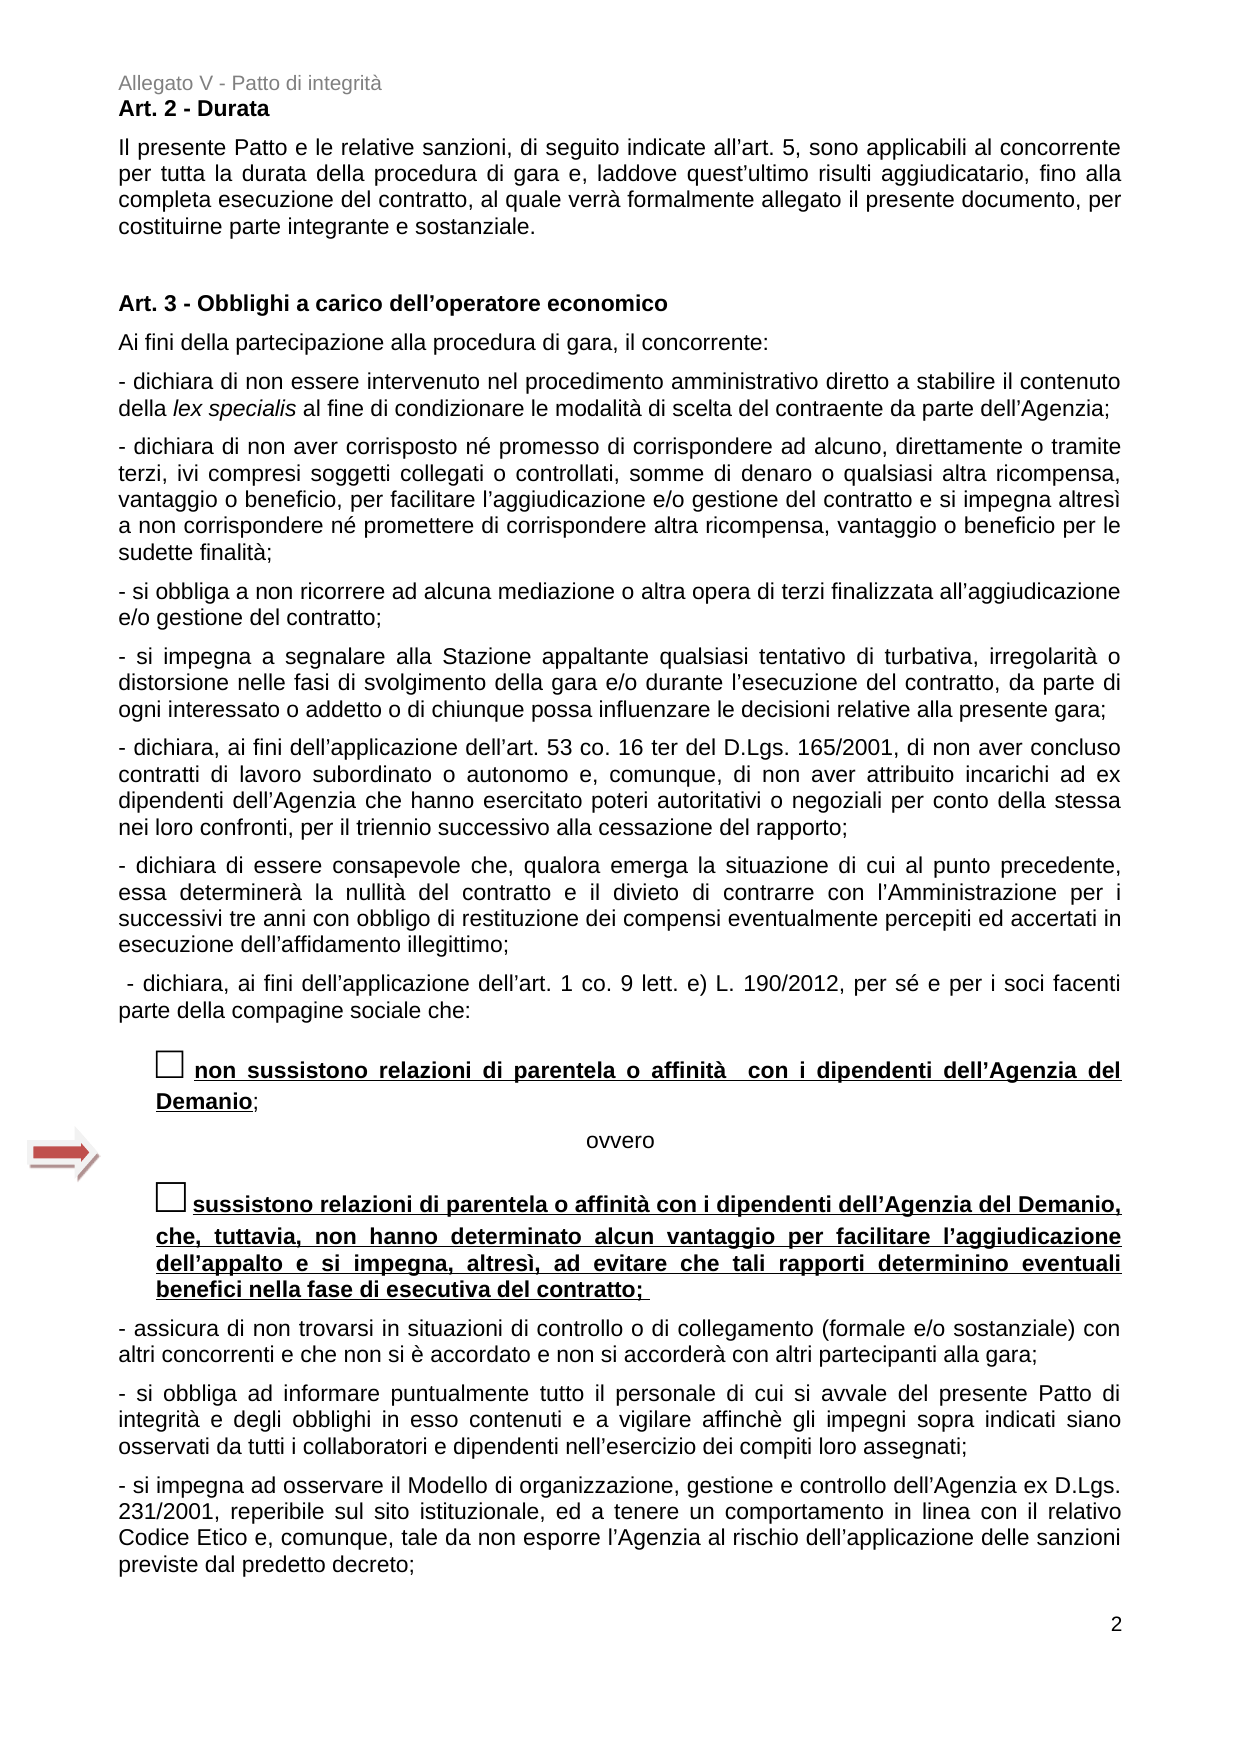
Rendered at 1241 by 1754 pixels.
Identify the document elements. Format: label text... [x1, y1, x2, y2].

text - assicura di non trovarsi in situazioni di controllo o di collegamento (formale e/o sostanziale) con altri concorrenti e che non si è accordato e non si accorderà con altri partecipanti alla gara; [118, 1315, 1122, 1368]
text □ non sussistono relazioni di parentela o affinità con i dipendenti dell’Agenzia del Demanio; [156, 1035, 1122, 1114]
text - dichiara di essere consapevole che, qualora emerga la situazione di cui al punto precedente, essa determinerà la nullità del contratto e il divieto di contrarre con l’Amministrazione per i successivi tre anni con obbligo di restituzione dei compensi eventualmente percepiti ed accertati in esecuzione dell’affidamento illegittimo; [118, 852, 1122, 958]
text - si obbliga a non ricorrere ad alcuna mediazione o altra opera di terzi finalizzata all’aggiudicazione e/o gestione del contratto; [118, 578, 1122, 630]
text dell’appalto e si impegna, altresì, ad evitare che tali rapporti determinino eventuali [156, 1247, 1122, 1273]
text - dichiara, ai fini dell’applicazione dell’art. 1 co. 9 lett. e) L. 190/2012, per sé e per i soci facenti parte della compagine sociale che: [118, 970, 1122, 1023]
text - si obbliga ad informare puntualmente tutto il personale di cui si avvale del presente Patto di integrità e degli obblighi in esso contenuti e a vigilare affinchè gli impegni sopra indicati siano osservati da tutti i collaboratori e dipendenti nell’esercizio dei compiti loro assegnati; [118, 1380, 1122, 1459]
text - dichiara, ai fini dell’applicazione dell’art. 53 co. 16 ter del D.Lgs. 165/2001, di non aver concluso contratti di lavoro subordinato o autonomo e, comunque, di non aver attribuito incarichi ad ex dipendenti dell’Agenzia che hanno esercitato poteri autoritativi o negoziali per conto della stessa nei loro confronti, per il triennio successivo alla cessazione del rapporto; [118, 734, 1122, 840]
text - si impegna ad osservare il Modello di organizzazione, gestione e controllo dell’Agenzia ex D.Lgs. 231/2001, reperibile sul sito istituzionale, ed a tenere un comportamento in linea con il relativo Codice Etico e, comunque, tale da non esporre l’Agenzia al rischio dell’applicazione delle sanzioni previste dal predetto decreto; [118, 1472, 1122, 1577]
text - si impegna a segnalare alla Stazione appaltante qualsiasi tentativo di turbativa, irregolarità o distorsione nelle fasi di svolgimento della gara e/o durante l’esecuzione del contratto, da parte di ogni interessato o addetto o di chiunque possa influenzare le decisioni relative alla presente gara; [118, 643, 1122, 722]
text □ sussistono relazioni di parentela o affinità con i dipendenti dell’Agenzia del Demanio, che, tuttavia, non hanno determinato alcun vantaggio per facilitare l’aggiudicazione [156, 1166, 1122, 1246]
text ovvero [118, 1127, 1122, 1153]
text - dichiara di non essere intervenuto nel procedimento amministrativo diretto a stabilire il contenuto della lex specialis al fine di condizionare le modalità di scelta del contraente da parte dell’Agenzia; [118, 368, 1122, 421]
text benefici nella fase di esecutiva del contratto; [156, 1274, 1122, 1302]
text Ai fini della partecipazione alla procedura di gara, il concorrente: [118, 329, 1122, 356]
text - dichiara di non aver corrisposto né promesso di corrispondere ad alcuno, direttamente o tramite terzi, ivi compresi soggetti collegati o controllati, somme di denaro o qualsiasi altra ricompensa, vantaggio o beneficio, per facilitare l’aggiudicazione e/o gestione del contratto e si impegna altresì a non corrispondere né promettere di corrispondere altra ricompensa, vantaggio o beneficio per le sudette finalità; [118, 433, 1122, 565]
text Art. 2 - Durata [118, 95, 1122, 121]
text Art. 3 - Obblighi a carico dell’operatore economico [118, 290, 1122, 317]
text Il presente Patto e le relative sanzioni, di seguito indicate all’art. 5, sono applicabili al concorrente per tutta la durata della procedura di gara e, laddove quest’ultimo risulti aggiudicatario, fino alla completa esecuzione del contratto, al quale verrà formalmente allegato il presente documento, per costituirne parte integrante e sostanziale. [118, 134, 1122, 239]
